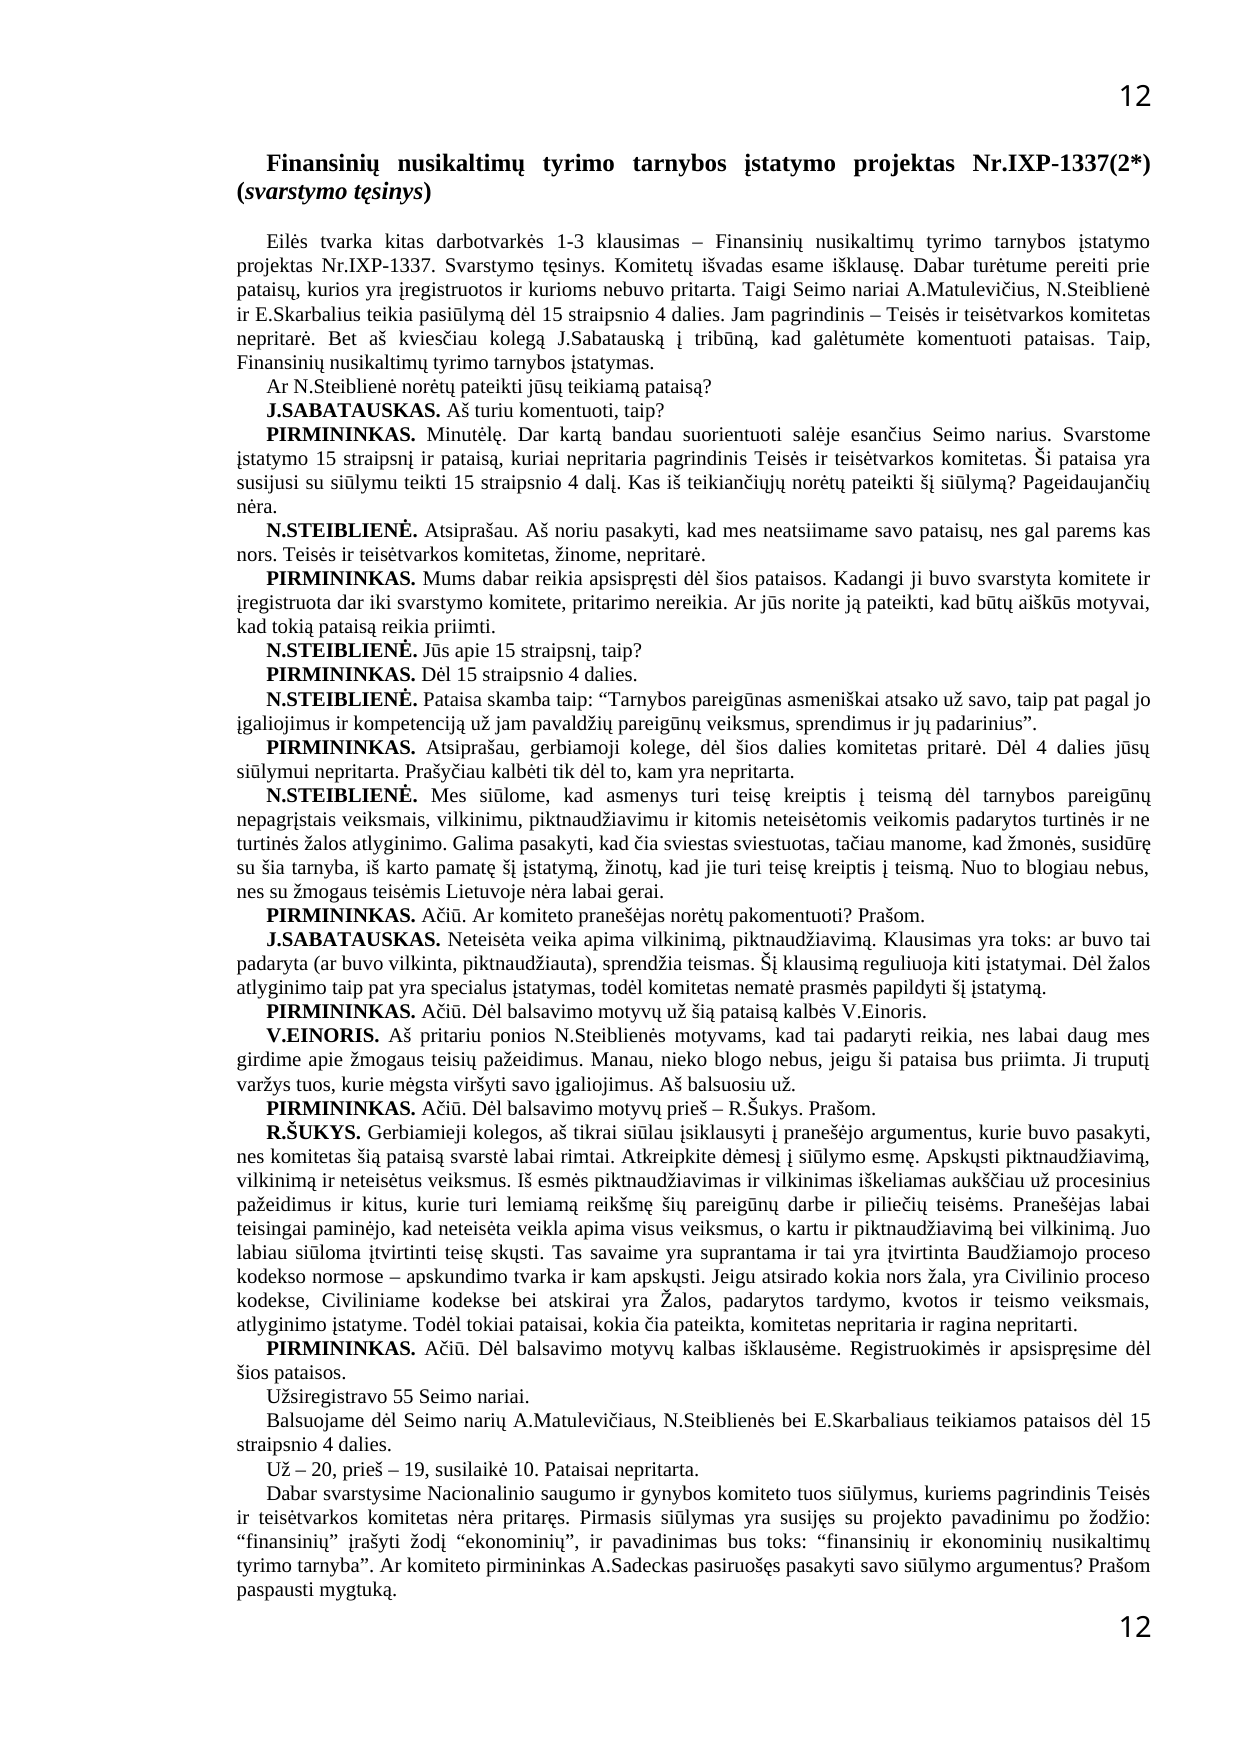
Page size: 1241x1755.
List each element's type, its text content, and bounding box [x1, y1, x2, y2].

text Užsiregistravo 55 Seimo nariai. [236, 1384, 1152, 1408]
text PIRMININKAS. Ačiū. Dėl balsavimo motyvų prieš – R.Šukys. Prašom. [236, 1096, 1152, 1119]
text Dabar svarstysime Nacionalinio saugumo ir gynybos komiteto tuos siūlymus, kuriems pagrindinis Teisės ir teisėtvarkos komitetas nėra pritaręs. Pirmasis siūlymas yra susijęs su projekto pavadinimu po žodžio: “finansinių” įrašyti žodį “ekonominių”, ir pavadinimas bus toks: “finansinių ir ekonominių nusikaltimų tyrimo tarnyba”. Ar komiteto pirmininkas A.Sadeckas pasiruošęs pasakyti savo siūlymo argumentus? Prašom paspausti mygtuką. [236, 1481, 1152, 1601]
text PIRMININKAS. Dėl 15 straipsnio 4 dalies. [236, 662, 1152, 686]
text PIRMININKAS. Atsiprašau, gerbiamoji kolege, dėl šios dalies komitetas pritarė. Dėl 4 dalies jūsų siūlymui nepritarta. Prašyčiau kalbėti tik dėl to, kam yra nepritarta. [236, 734, 1152, 783]
text PIRMININKAS. Ačiū. Ar komiteto pranešėjas norėtų pakomentuoti? Prašom. [236, 903, 1152, 927]
text Finansinių nusikaltimų tyrimo tarnybos įstatymo projektas Nr.IXP-1337(2*) (svarstymo tęsinys) [236, 148, 1152, 205]
text PIRMININKAS. Ačiū. Dėl balsavimo motyvų kalbas išklausėme. Registruokimės ir apsispręsime dėl šios pataisos. [236, 1336, 1152, 1384]
text N.STEIBLIENĖ. Atsiprašau. Aš noriu pasakyti, kad mes neatsiimame savo pataisų, nes gal parems kas nors. Teisės ir teisėtvarkos komitetas, žinome, nepritarė. [236, 518, 1152, 566]
text Už – 20, prieš – 19, susilaikė 10. Pataisai nepritarta. [236, 1456, 1152, 1481]
text V.EINORIS. Aš pritariu ponios N.Steiblienės motyvams, kad tai padaryti reikia, nes labai daug mes girdime apie žmogaus teisių pažeidimus. Manau, nieko blogo nebus, jeigu ši pataisa bus priimta. Ji truputį varžys tuos, kurie mėgsta viršyti savo įgaliojimus. Aš balsuosiu už. [236, 1023, 1152, 1096]
text PIRMININKAS. Ačiū. Dėl balsavimo motyvų už šią pataisą kalbės V.Einoris. [236, 999, 1152, 1023]
text Eilės tvarka kitas darbotvarkės 1-3 klausimas – Finansinių nusikaltimų tyrimo tarnybos įstatymo projektas Nr.IXP-1337. Svarstymo tęsinys. Komitetų išvadas esame išklausę. Dabar turėtume pereiti prie pataisų, kurios yra įregistruotos ir kurioms nebuvo pritarta. Taigi Seimo nariai A.Matulevičius, N.Steiblienė ir E.Skarbalius teikia pasiūlymą dėl 15 straipsnio 4 dalies. Jam pagrindinis – Teisės ir teisėtvarkos komitetas nepritarė. Bet aš kviesčiau kolegą J.Sabatauską į tribūną, kad galėtumėte komentuoti pataisas. Taip, Finansinių nusikaltimų tyrimo tarnybos įstatymas. [236, 229, 1152, 374]
text N.STEIBLIENĖ. Pataisa skamba taip: “Tarnybos pareigūnas asmeniškai atsako už savo, taip pat pagal jo įgaliojimus ir kompetenciją už jam pavaldžių pareigūnų veiksmus, sprendimus ir jų padarinius”. [236, 686, 1152, 734]
text J.SABATAUSKAS. Aš turiu komentuoti, taip? [236, 398, 1152, 422]
text PIRMININKAS. Mums dabar reikia apsispręsti dėl šios pataisos. Kadangi ji buvo svarstyta komitete ir įregistruota dar iki svarstymo komitete, pritarimo nereikia. Ar jūs norite ją pateikti, kad būtų aiškūs motyvai, kad tokią pataisą reikia priimti. [236, 566, 1152, 638]
text N.STEIBLIENĖ. Jūs apie 15 straipsnį, taip? [236, 638, 1152, 662]
text Balsuojame dėl Seimo narių A.Matulevičiaus, N.Steiblienės bei E.Skarbaliaus teikiamos pataisos dėl 15 straipsnio 4 dalies. [236, 1408, 1152, 1456]
text Ar N.Steiblienė norėtų pateikti jūsų teikiamą pataisą? [236, 374, 1152, 398]
text N.STEIBLIENĖ. Mes siūlome, kad asmenys turi teisę kreiptis į teismą dėl tarnybos pareigūnų nepagrįstais veiksmais, vilkinimu, piktnaudžiavimu ir kitomis neteisėtomis veikomis padarytos turtinės ir ne turtinės žalos atlyginimo. Galima pasakyti, kad čia sviestas sviestuotas, tačiau manome, kad žmonės, susidūrę su šia tarnyba, iš karto pamatę šį įstatymą, žinotų, kad jie turi teisę kreiptis į teismą. Nuo to blogiau nebus, nes su žmogaus teisėmis Lietuvoje nėra labai gerai. [236, 783, 1152, 903]
text J.SABATAUSKAS. Neteisėta veika apima vilkinimą, piktnaudžiavimą. Klausimas yra toks: ar buvo tai padaryta (ar buvo vilkinta, piktnaudžiauta), sprendžia teismas. Šį klausimą reguliuoja kiti įstatymai. Dėl žalos atlyginimo taip pat yra specialus įstatymas, todėl komitetas nematė prasmės papildyti šį įstatymą. [236, 927, 1152, 999]
text R.ŠUKYS. Gerbiamieji kolegos, aš tikrai siūlau įsiklausyti į pranešėjo argumentus, kurie buvo pasakyti, nes komitetas šią pataisą svarstė labai rimtai. Atkreipkite dėmesį į siūlymo esmę. Apskųsti piktnaudžiavimą, vilkinimą ir neteisėtus veiksmus. Iš esmės piktnaudžiavimas ir vilkinimas iškeliamas aukščiau už procesinius pažeidimus ir kitus, kurie turi lemiamą reikšmę šių pareigūnų darbe ir piliečių teisėms. Pranešėjas labai teisingai paminėjo, kad neteisėta veikla apima visus veiksmus, o kartu ir piktnaudžiavimą bei vilkinimą. Juo labiau siūloma įtvirtinti teisę skųsti. Tas savaime yra suprantama ir tai yra įtvirtinta Baudžiamojo proceso kodekso normose – apskundimo tvarka ir kam apskųsti. Jeigu atsirado kokia nors žala, yra Civilinio proceso kodekse, Civiliniame kodekse bei atskirai yra Žalos, padarytos tardymo, kvotos ir teismo veiksmais, atlyginimo įstatyme. Todėl tokiai pataisai, kokia čia pateikta, komitetas nepritaria ir ragina nepritarti. [236, 1119, 1152, 1336]
text PIRMININKAS. Minutėlę. Dar kartą bandau suorientuoti salėje esančius Seimo narius. Svarstome įstatymo 15 straipsnį ir pataisą, kuriai nepritaria pagrindinis Teisės ir teisėtvarkos komitetas. Ši pataisa yra susijusi su siūlymu teikti 15 straipsnio 4 dalį. Kas iš teikiančiųjų norėtų pateikti šį siūlymą? Pageidaujančių nėra. [236, 422, 1152, 518]
